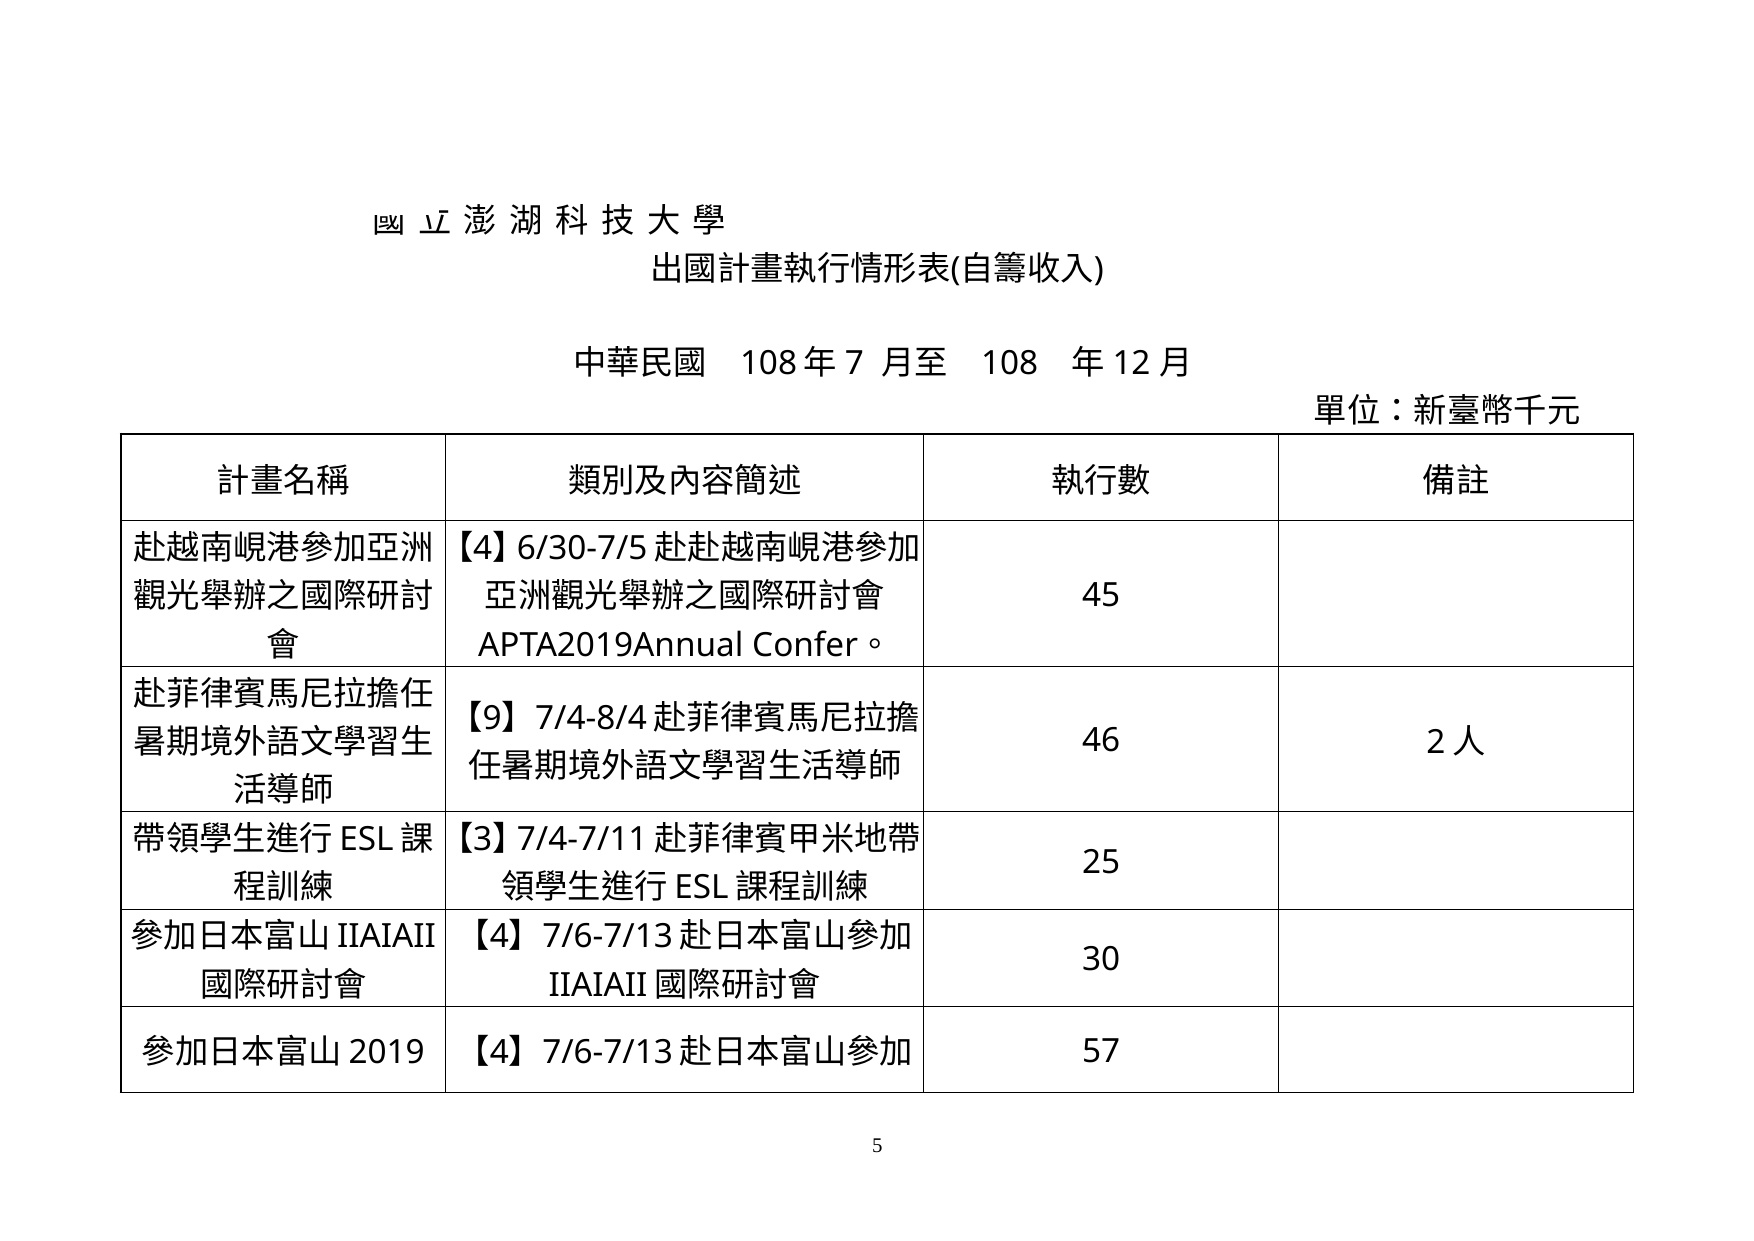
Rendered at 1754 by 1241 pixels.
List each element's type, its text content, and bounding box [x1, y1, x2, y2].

table_cell 帶領學生進行ESL課程訓練 [122, 812, 445, 908]
table_cell [1279, 1007, 1633, 1092]
text 中華民國 108年 7 月至 108 年 12 月 [118, 336, 1647, 384]
table_cell 【4】6/30-7/5赴赴越南峴港參加亞洲觀光舉辦之國際研討會APTA2019Annual Confer。 [446, 521, 923, 666]
table_cell 赴越南峴港參加亞洲觀光舉辦之國際研討會 [122, 521, 445, 666]
text 國立澎湖科技大學 [118, 193, 1636, 242]
table_cell [1279, 521, 1633, 666]
table_header 備註 [1279, 435, 1633, 520]
table_cell 參加日本富山2019 [122, 1007, 445, 1092]
table_cell 【3】7/4-7/11赴菲律賓甲米地帶領學生進行ESL課程訓練 [446, 812, 923, 908]
table_header 類別及內容簡述 [446, 435, 923, 520]
table_header 執行數 [924, 435, 1278, 520]
table_cell 46 [924, 667, 1278, 811]
table_cell 參加日本富山IIAIAII國際研討會 [122, 910, 445, 1006]
table_cell 25 [924, 812, 1278, 908]
table_cell 2人 [1279, 667, 1633, 811]
table_cell 【4】7/6-7/13赴日本富山參加IIAIAII國際研討會 [446, 910, 923, 1006]
text 出國計畫執行情形表(自籌收入) [81, 140, 439, 215]
table_cell 30 [924, 910, 1278, 1006]
table_header 計畫名稱 [122, 435, 445, 520]
table_cell [1279, 812, 1633, 908]
table_cell 57 [924, 1007, 1278, 1092]
table_cell 【4】7/6-7/13赴日本富山參加 [446, 1007, 923, 1092]
table_cell 赴菲律賓馬尼拉擔任暑期境外語文學習生活導師 [122, 667, 445, 811]
table_cell 【9】7/4-8/4赴菲律賓馬尼拉擔任暑期境外語文學習生活導師 [446, 667, 923, 811]
text 單位：新臺幣千元 [118, 384, 1580, 432]
text 出國計畫執行情形表(自籌收入) [118, 242, 1636, 290]
table_cell [1279, 910, 1633, 1006]
table_cell 45 [924, 521, 1278, 666]
